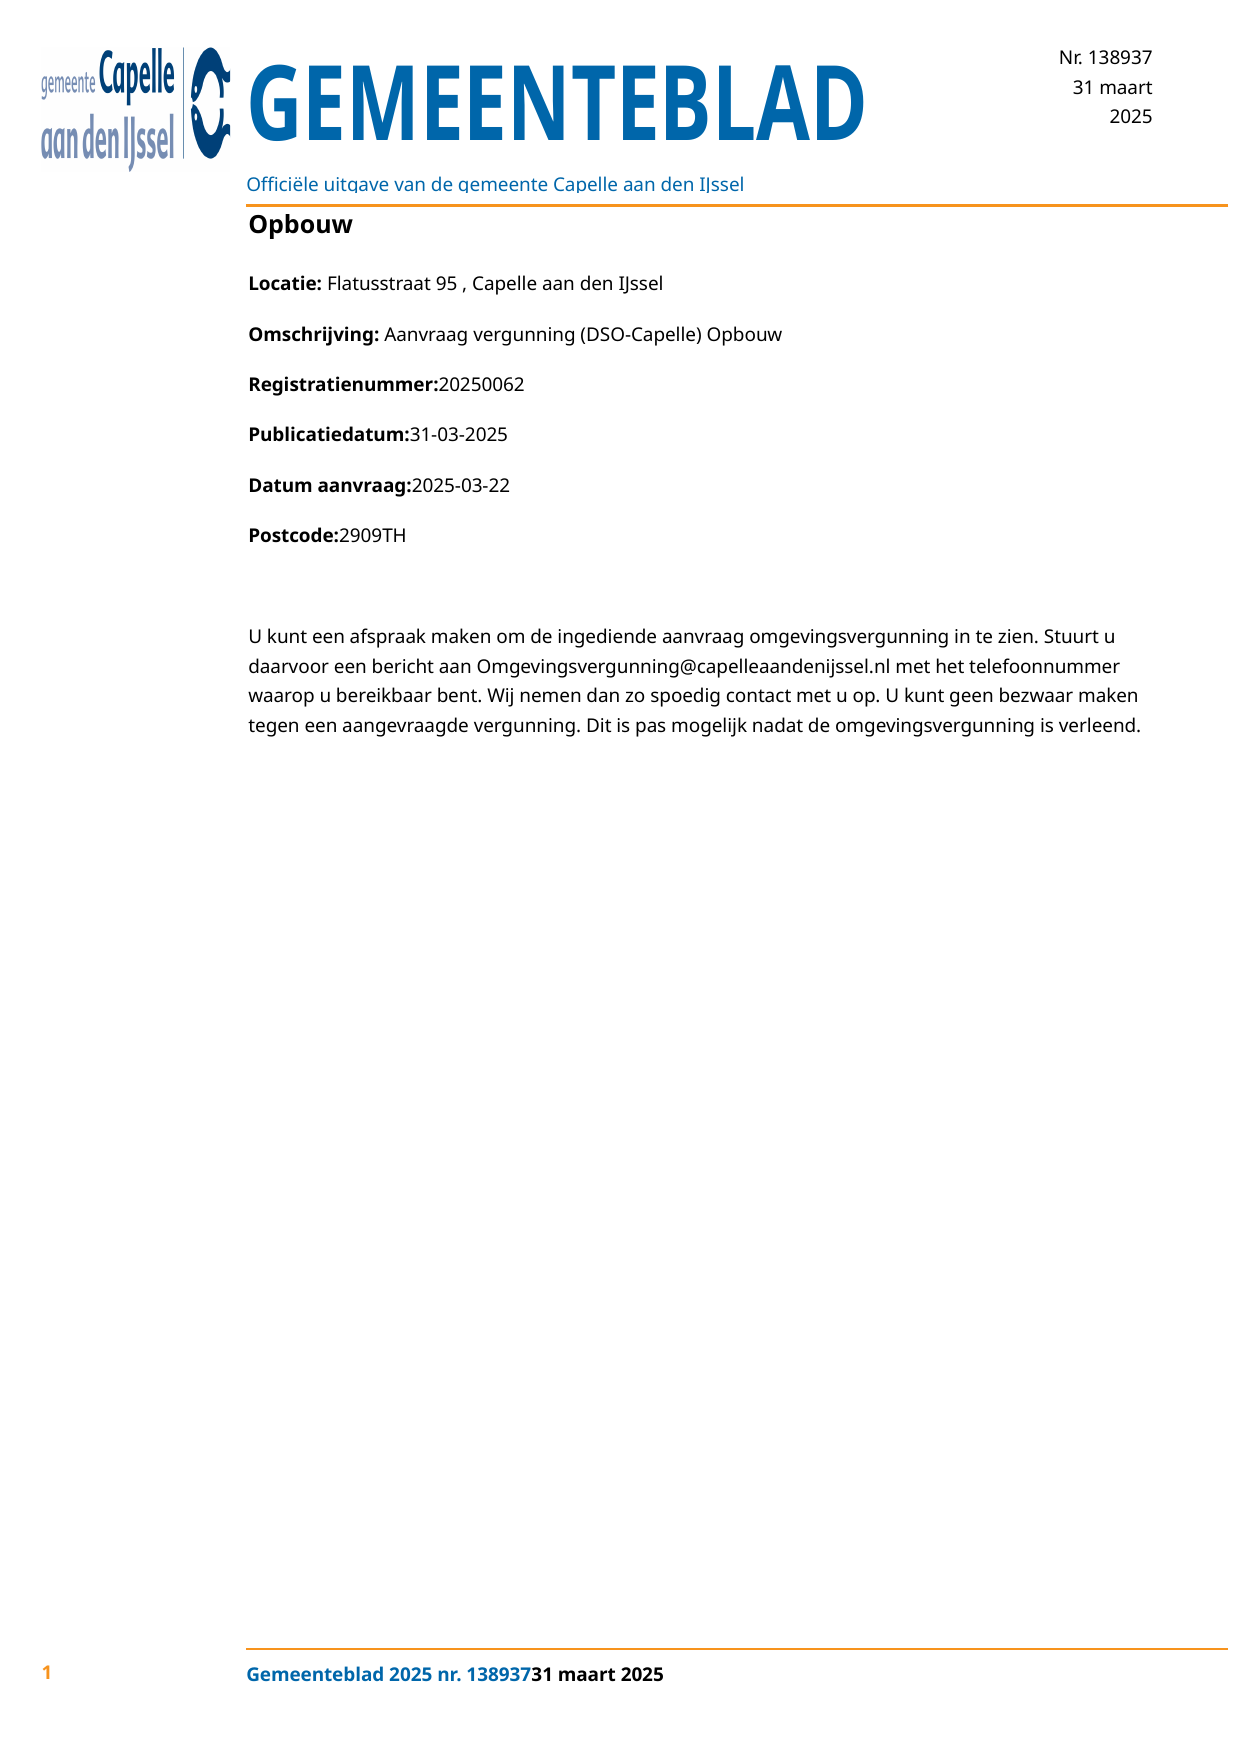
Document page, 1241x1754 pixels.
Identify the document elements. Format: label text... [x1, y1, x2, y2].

text Omschrijving: Aanvraag vergunning (DSO-Capelle) Opbouw [248, 321, 1152, 346]
text Postcode:2909TH [248, 522, 1152, 548]
text Publicatiedatum:31-03-2025 [248, 422, 1152, 447]
text Locatie: Flatusstraat 95 , Capelle aan den IJssel [248, 270, 1152, 296]
picture [41, 47, 231, 172]
text Registratienummer:20250062 [248, 371, 1152, 397]
text Opbouw [248, 207, 1152, 241]
text Datum aanvraag:2025-03-22 [248, 472, 1152, 498]
text U kunt een afspraak maken om de ingediende aanvraag omgevingsvergunning in te zien. Stuurt u daarvoor een bericht aan Omgevingsvergunning@capelleaandenijssel.nl met het telefoonnummer waarop u bereikbaar bent. Wij nemen dan zo spoedig contact met u op. U kunt geen bezwaar maken tegen een aangevraagde vergunning. Dit is pas mogelijk nadat de omgevingsvergunning is verleend. [248, 623, 1152, 738]
